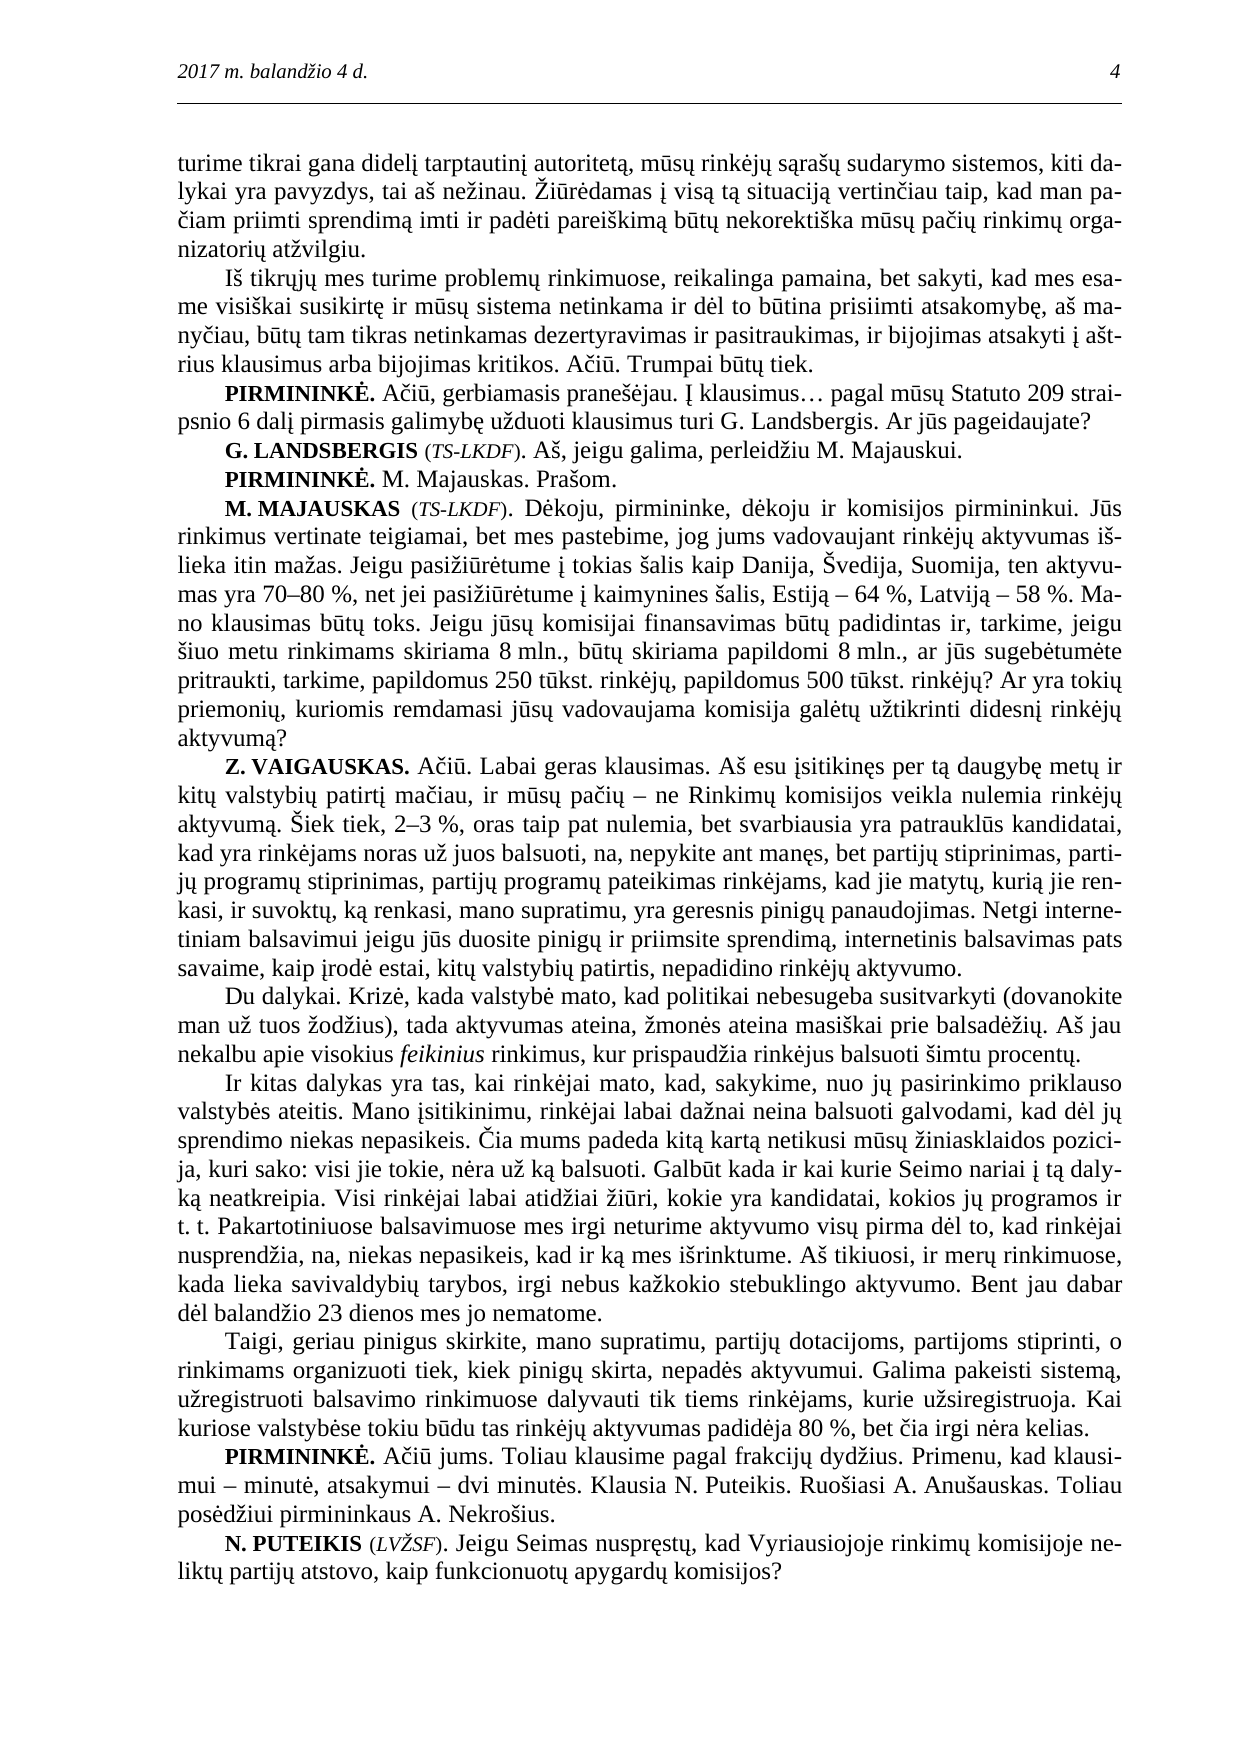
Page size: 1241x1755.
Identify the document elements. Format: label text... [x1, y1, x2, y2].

text Z. VAIGAUSKAS. Ačiū. La­bai ge­ras klau­si­mas. Aš esu įsi­ti­ki­nęs per tą dau­gy­bę me­tų ir ki­tų vals­ty­bių pa­tir­tį ma­čiau, ir mū­sų pa­čių – ne Rin­ki­mų ko­mi­si­jos veik­la nu­le­mia rin­kė­jų ak­ty­vu­mą. Šiek tiek, 2–3 %, oras taip pat nu­le­mia, bet svar­biau­sia yra pa­trauk­lūs kan­di­da­tai, kad yra rin­kė­jams no­ras už juos bal­suo­ti, na, ne­py­ki­te ant ma­nęs, bet par­ti­jų stip­ri­ni­mas, par­ti­jų pro­gra­mų stip­ri­ni­mas, par­ti­jų pro­gra­mų pa­tei­ki­mas rin­kė­jams, kad jie ma­ty­tų, ku­rią jie ren­ka­si, ir su­vok­tų, ką ren­ka­si, ma­no su­pra­ti­mu, yra ge­res­nis pi­ni­gų pa­nau­do­ji­mas. Net­gi in­ter­ne­ti­niam bal­sa­vi­mui jei­gu jūs duo­si­te pi­ni­gų ir pri­im­si­te spren­di­mą, in­ter­ne­ti­nis bal­sa­vi­mas pats sa­vai­me, kaip įro­dė es­tai, ki­tų vals­ty­bių pa­tir­tis, ne­pa­di­di­no rin­kė­jų ak­ty­vu­mo. [177, 751, 1122, 981]
text PIRMININKĖ. M. Ma­jaus­kas. Pra­šom. [177, 464, 1122, 493]
text M. MAJAUSKAS (TS-LKDF). Dė­ko­ju, pir­mi­nin­ke, dė­ko­ju ir ko­mi­si­jos pir­mi­nin­kui. Jūs rin­ki­mus ver­ti­na­te tei­gia­mai, bet mes pa­ste­bi­me, jog jums va­do­vau­jant rin­kė­jų ak­ty­vu­mas iš­lie­ka itin ma­žas. Jei­gu pa­si­žiū­rė­tu­me į to­kias ša­lis kaip Da­ni­ja, Šve­di­ja, Suo­mi­ja, ten ak­ty­vu­mas yra 70–80 %, net jei pa­si­žiū­rė­tu­me į kai­my­ni­nes ša­lis, Es­ti­ją – 64 %, Lat­vi­ją – 58 %. Ma­no klau­si­mas bū­tų toks. Jei­gu jū­sų ko­mi­si­jai fi­nan­sa­vi­mas bū­tų pa­di­din­tas ir, tar­ki­me, jei­gu šiuo me­tu rin­ki­mams ski­ria­ma 8 mln., bū­tų ski­ria­ma pa­pil­do­mi 8 mln., ar jūs su­ge­bė­tu­mė­te pri­trauk­ti, tar­ki­me, pa­pil­do­mus 250 tūkst. rin­kė­jų, pa­pil­do­mus 500 tūkst. rin­kė­jų? Ar yra to­kių prie­mo­nių, ku­rio­mis rem­da­ma­si jū­sų va­do­vau­ja­ma ko­mi­si­ja ga­lė­tų už­tik­rin­ti di­des­nį rin­kė­jų ak­ty­vu­mą? [177, 493, 1122, 751]
text PIRMININKĖ. Ačiū, ger­bia­ma­sis pra­ne­šė­jau. Į klau­si­mus… pa­gal mū­sų Sta­tu­to 209 strai­­p­s­nio 6 da­lį pir­ma­sis ga­li­my­bę už­duo­ti klau­si­mus tu­ri G. Land­sber­gis. Ar jūs pa­gei­dau­ja­te? [177, 378, 1122, 435]
text N. PUTEIKIS (LVŽSF). Jei­gu Sei­mas nu­spręs­tų, kad Vy­riau­sio­jo­je rin­ki­mų ko­mi­si­jo­je ne­lik­tų par­ti­jų at­sto­vo, kaip funk­cio­nuo­tų apy­gar­dų ko­mi­si­jos? [177, 1528, 1122, 1585]
text PIRMININKĖ. Ačiū jums. To­liau klau­si­me pa­gal frak­ci­jų dy­džius. Pri­me­nu, kad klau­si­mui – mi­nu­tė, at­sa­ky­mui – dvi mi­nu­tės. Klau­sia N. Pu­tei­kis. Ruo­šia­si A. Anu­šaus­kas. To­liau po­sė­džiui pir­mi­nin­kaus A. Ne­kro­šius. [177, 1441, 1122, 1528]
text tu­ri­me tik­rai ga­na di­de­lį tarp­tau­ti­nį au­to­ri­te­tą, mū­sų rin­kė­jų są­ra­šų su­da­ry­mo sis­te­mos, ki­ti da­ly­kai yra pa­vyz­dys, tai aš ne­ži­nau. Žiū­rė­da­mas į vi­są tą si­tu­a­ci­ją ver­tin­čiau taip, kad man pa­čiam pri­im­ti spren­di­mą im­ti ir pa­dė­ti pa­reiš­ki­mą bū­tų ne­ko­rek­tiš­ka mū­sų pa­čių rin­ki­mų or­ga­ni­za­to­rių at­žvil­giu. [177, 148, 1122, 263]
text Ir ki­tas da­ly­kas yra tas, kai rin­kė­jai ma­to, kad, sa­ky­ki­me, nuo jų pa­si­rin­ki­mo pri­klau­so vals­ty­bės at­ei­tis. Ma­no įsi­ti­ki­ni­mu, rin­kė­jai la­bai daž­nai ne­ina bal­suo­ti gal­vo­da­mi, kad dėl jų spren­di­mo nie­kas ne­pa­si­keis. Čia mums pa­de­da ki­tą kar­tą ne­ti­ku­si mū­sų ži­niask­lai­dos po­zi­ci­ja, ku­ri sa­ko: vi­si jie to­kie, nė­ra už ką bal­suo­ti. Gal­būt ka­da ir kai ku­rie Sei­mo na­riai į tą da­ly­ką ne­at­krei­pia. Vi­si rin­kė­jai la­bai ati­džiai žiū­ri, ko­kie yra kan­di­da­tai, ko­kios jų pro­gra­mos ir t. t. Pa­kar­to­ti­niuo­se bal­sa­vi­muo­se mes ir­gi ne­tu­ri­me ak­ty­vu­mo vi­sų pir­ma dėl to, kad rin­kė­jai nu­spren­džia, na, nie­kas ne­pa­si­keis, kad ir ką mes iš­rink­tu­me. Aš ti­kiuo­si, ir me­rų rin­ki­muo­se, ka­da lie­ka sa­vi­val­dy­bių ta­ry­bos, ir­gi ne­bus kaž­ko­kio ste­buk­lin­go ak­ty­vu­mo. Bent jau da­bar dėl ba­lan­džio 23 die­nos mes jo ne­ma­to­me. [177, 1068, 1122, 1326]
text Iš tik­rų­jų mes tu­ri­me pro­ble­mų rin­ki­muo­se, rei­ka­lin­ga pa­mai­na, bet sa­ky­ti, kad mes esa­me vi­siš­kai su­si­kir­tę ir mū­sų sis­te­ma ne­tin­ka­ma ir dėl to bū­ti­na pri­si­im­ti at­sa­ko­my­bę, aš ma­ny­čiau, bū­tų tam tik­ras ne­tin­ka­mas de­zer­ty­ra­vi­mas ir pa­si­trau­ki­mas, ir bi­jo­ji­mas at­sa­ky­ti į ašt­rius klau­si­mus ar­ba bi­jo­ji­mas kri­ti­kos. Ačiū. Trum­pai bū­tų tiek. [177, 263, 1122, 378]
text Du da­ly­kai. Kri­zė, ka­da vals­ty­bė ma­to, kad po­li­ti­kai ne­be­su­ge­ba su­si­tvar­ky­ti (do­va­no­ki­te man už tuos žo­džius), ta­da ak­ty­vu­mas at­ei­na, žmo­nės at­ei­na ma­siš­kai prie bal­sa­dė­žių. Aš jau ne­kal­bu apie vi­so­kius fei­ki­nius rin­ki­mus, kur pri­spau­džia rin­kė­jus bal­suo­ti šim­tu pro­cen­tų. [177, 981, 1122, 1068]
text Tai­gi, ge­riau pi­ni­gus skir­ki­te, ma­no su­pra­ti­mu, par­ti­jų do­ta­ci­joms, par­ti­joms stip­ri­nti, o rin­ki­mams or­ga­ni­zuoti tiek, kiek pi­ni­gų skir­ta, ne­pa­dės ak­ty­vu­mui. Ga­li­ma pa­keis­ti sis­te­mą, už­re­gist­ruo­ti bal­sa­vi­mo rin­ki­muo­se da­ly­vau­ti tik tiems rin­kė­jams, ku­rie už­si­re­gist­ruo­ja. Kai ku­rio­se vals­ty­bė­se to­kiu bū­du tas rin­kė­jų ak­ty­vu­mas pa­di­dė­ja 80 %, bet čia ir­gi nė­ra ke­lias. [177, 1326, 1122, 1441]
text G. LANDSBERGIS (TS-LKDF). Aš, jei­gu ga­li­ma, per­lei­džiu M. Ma­jaus­kui. [177, 435, 1122, 464]
